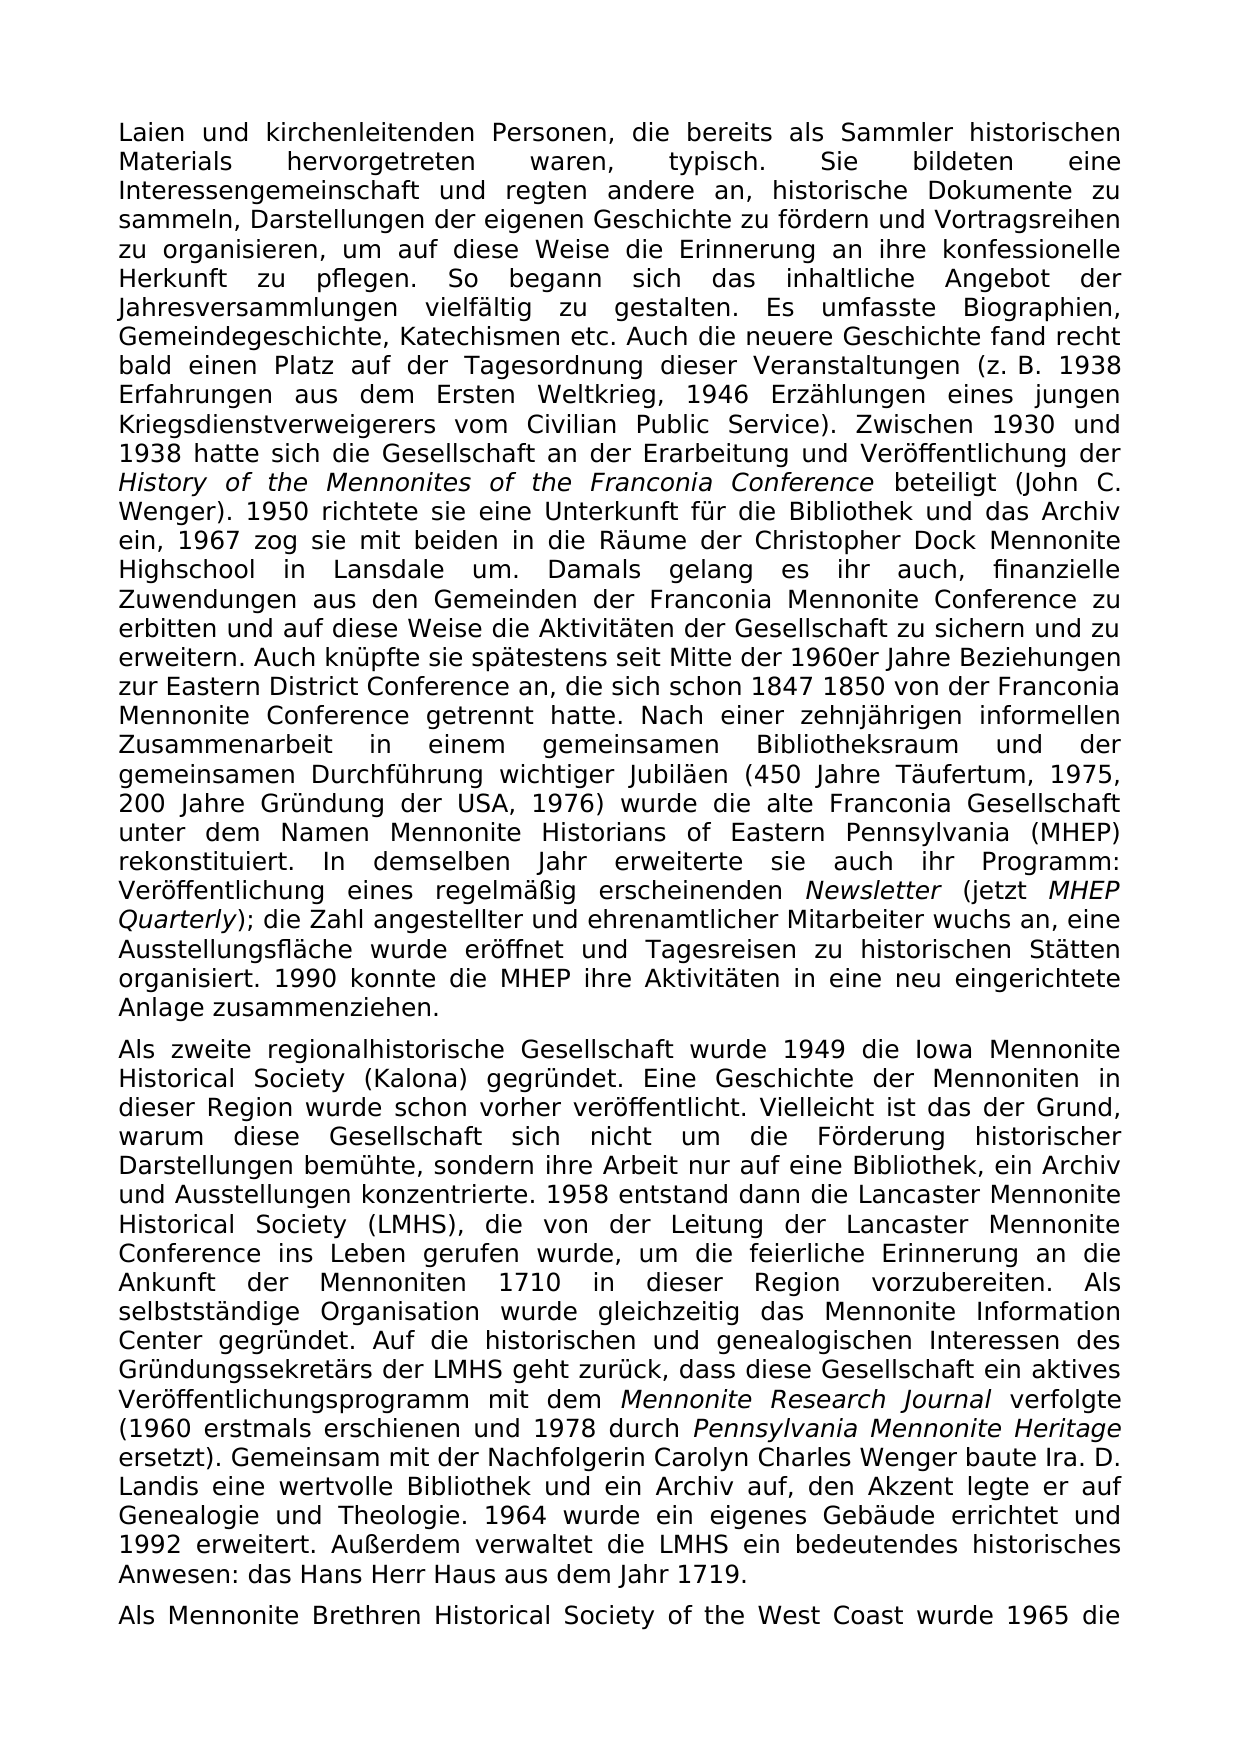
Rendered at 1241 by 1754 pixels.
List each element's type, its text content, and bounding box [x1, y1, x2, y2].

text Als zweite regionalhistorische Gesellschaft wurde 1949 die Iowa Mennonite Historical Society (Kalona) gegründet. Eine Geschichte der Mennoniten in dieser Region wurde schon vorher veröffentlicht. Vielleicht ist das der Grund, warum diese Gesellschaft sich nicht um die Förderung historischer Darstellungen bemühte, sondern ihre Arbeit nur auf eine Bibliothek, ein Archiv und Ausstellungen konzentrierte. 1958 entstand dann die Lancaster Mennonite Historical Society (LMHS), die von der Leitung der Lancaster Mennonite Conference ins Leben gerufen wurde, um die feierliche Erinnerung an die Ankunft der Mennoniten 1710 in dieser Region vorzubereiten. Als selbstständige Organisation wurde gleichzeitig das Mennonite Information Center gegründet. Auf die historischen und genealogischen Interessen des Gründungssekretärs der LMHS geht zurück, dass diese Gesellschaft ein aktives Veröffentlichungsprogramm mit dem Mennonite Research Journal verfolgte (1960 erstmals erschienen und 1978 durch Pennsylvania Mennonite Heritage ersetzt). Gemeinsam mit der Nachfolgerin Carolyn Charles Wenger baute Ira. D. Landis eine wertvolle Bibliothek und ein Archiv auf, den Akzent legte er auf Genealogie und Theologie. 1964 wurde ein eigenes Gebäude errichtet und 1992 erweitert. Außerdem verwaltet die LMHS ein bedeutendes historisches Anwesen: das Hans Herr Haus aus dem Jahr 1719. [118, 1035, 1122, 1589]
text Laien und kirchenleitenden Personen, die bereits als Sammler historischen Materials hervorgetreten waren, typisch. Sie bildeten eine Interessengemeinschaft und regten andere an, historische Dokumente zu sammeln, Darstellungen der eigenen Geschichte zu fördern und Vortragsreihen zu organisieren, um auf diese Weise die Erinnerung an ihre konfessionelle Herkunft zu pflegen. So begann sich das inhaltliche Angebot der Jahresversammlungen vielfältig zu gestalten. Es umfasste Biographien, Gemeindegeschichte, Katechismen etc. Auch die neuere Geschichte fand recht bald einen Platz auf der Tagesordnung dieser Veranstaltungen (z. B. 1938 Erfahrungen aus dem Ersten Weltkrieg, 1946 Erzählungen eines jungen Kriegsdienstverweigerers vom Civilian Public Service). Zwischen 1930 und 1938 hatte sich die Gesellschaft an der Erarbeitung und Veröffentlichung der History of the Mennonites of the Franconia Conference beteiligt (John C. Wenger). 1950 richtete sie eine Unterkunft für die Bibliothek und das Archiv ein, 1967 zog sie mit beiden in die Räume der Christopher Dock Mennonite Highschool in Lansdale um. Damals gelang es ihr auch, finanzielle Zuwendungen aus den Gemeinden der Franconia Mennonite Conference zu erbitten und auf diese Weise die Aktivitäten der Gesellschaft zu sichern und zu erweitern. Auch knüpfte sie spätestens seit Mitte der 1960er Jahre Beziehungen zur Eastern District Conference an, die sich schon 1847 1850 von der Franconia Mennonite Conference getrennt hatte. Nach einer zehnjährigen informellen Zusammenarbeit in einem gemeinsamen Bibliotheksraum und der gemeinsamen Durchführung wichtiger Jubiläen (450 Jahre Täufertum, 1975, 200 Jahre Gründung der USA, 1976) wurde die alte Franconia Gesellschaft unter dem Namen Mennonite Historians of Eastern Pennsylvania (MHEP) rekonstituiert. In demselben Jahr erweiterte sie auch ihr Programm: Veröffentlichung eines regelmäßig erscheinenden Newsletter (jetzt MHEP Quarterly); die Zahl angestellter und ehrenamtlicher Mitarbeiter wuchs an, eine Ausstellungsfläche wurde eröffnet und Tagesreisen zu historischen Stätten organisiert. 1990 konnte die MHEP ihre Aktivitäten in eine neu eingerichtete Anlage zusammenziehen. [118, 118, 1122, 1022]
text Als Mennonite Brethren Historical Society of the West Coast wurde 1965 die [118, 1601, 1122, 1631]
